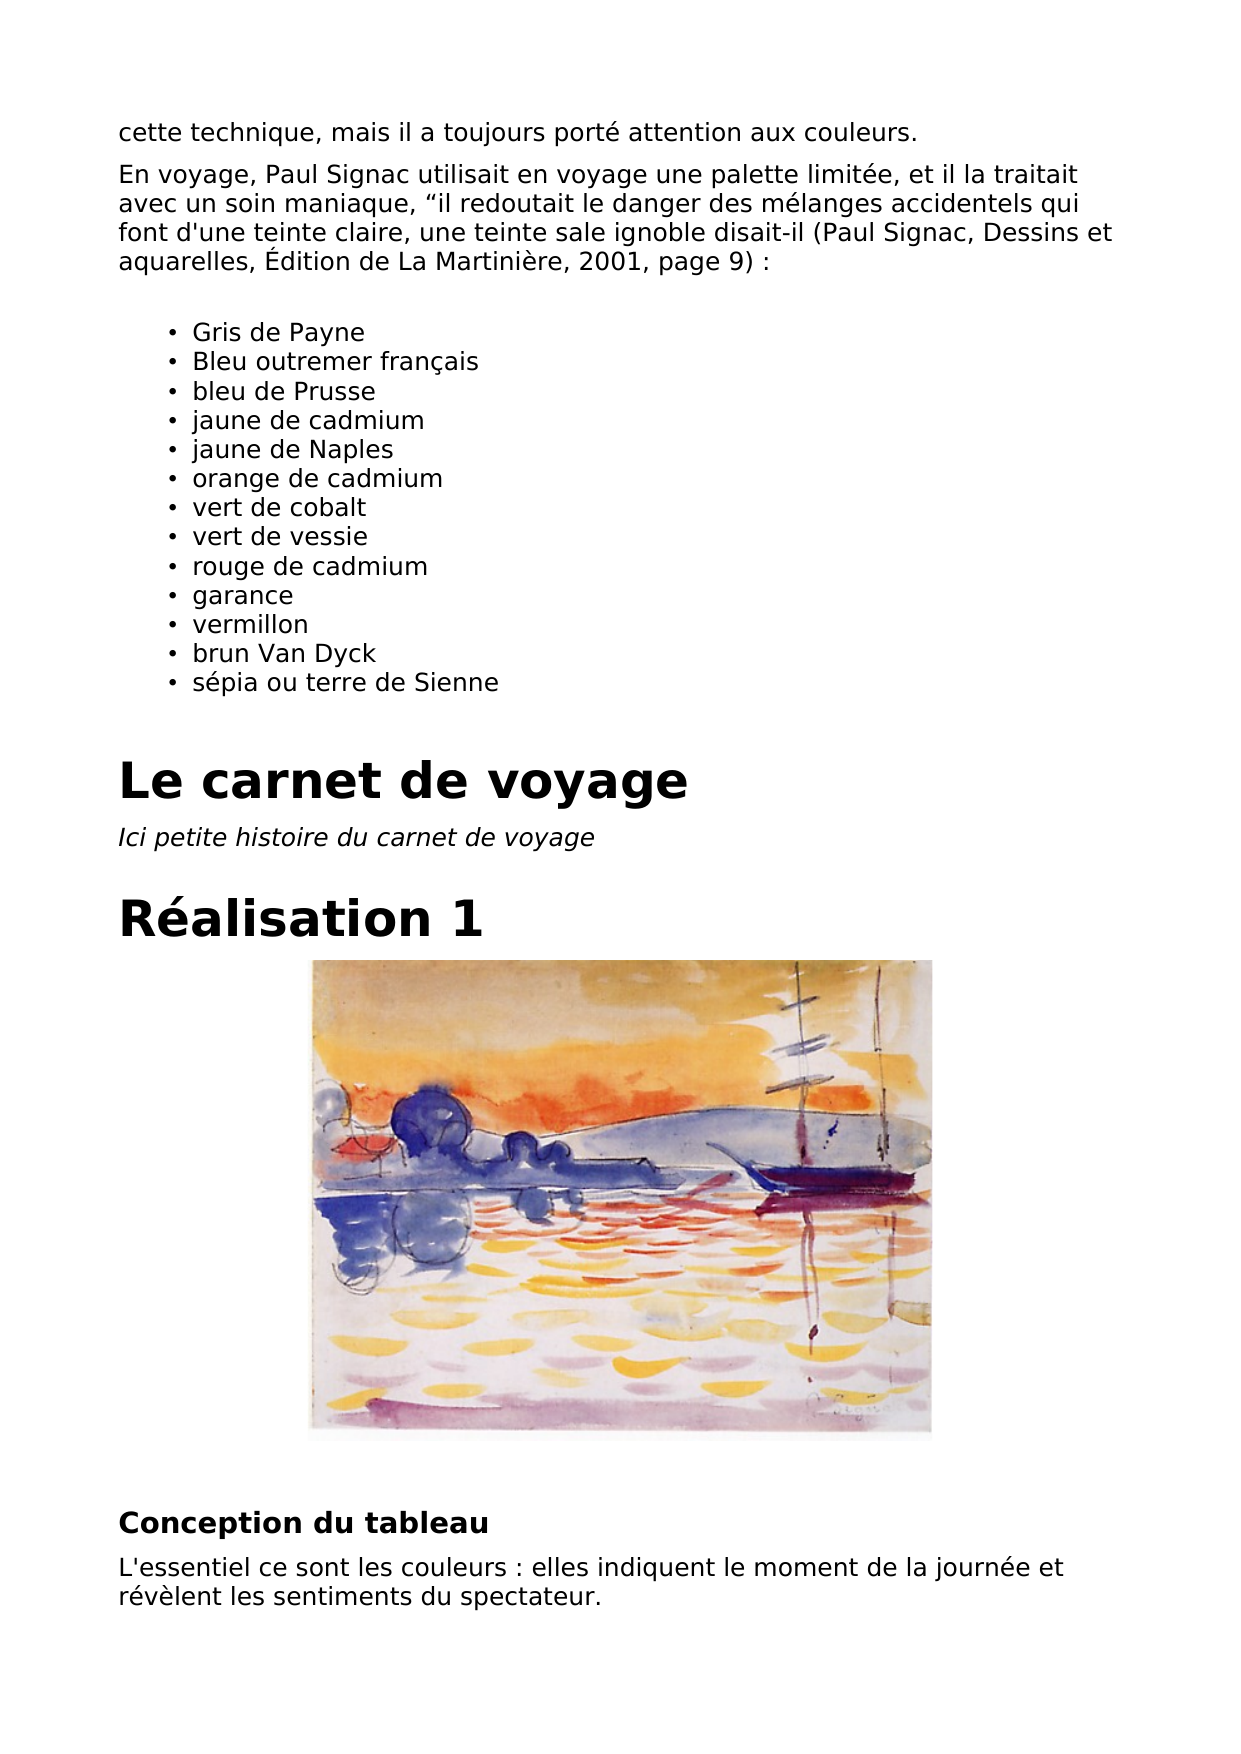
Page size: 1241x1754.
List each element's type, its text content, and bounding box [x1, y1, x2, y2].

text cette technique, mais il a toujours porté attention aux couleurs. [118, 118, 1122, 147]
list brun Van Dyck [177, 639, 1122, 668]
subtitle Le carnet de voyage [118, 752, 1122, 810]
text L'essentiel ce sont les couleurs : elles indiquent le moment de la journée et révèlent les sentiments du spectateur. [118, 1553, 1122, 1612]
list bleu de Prusse [177, 377, 1122, 406]
list Bleu outremer français [177, 348, 1122, 377]
text Ici petite histoire du carnet de voyage [118, 823, 1122, 852]
text En voyage, Paul Signac utilisait en voyage une palette limitée, et il la traitait avec un soin maniaque, “il redoutait le danger des mélanges accidentels qui font d'une teinte claire, une teinte sale ignoble disait-il (Paul Signac, Dessins et aquarelles, Édition de La Martinière, 2001, page 9) : [118, 160, 1122, 276]
list vermillon [177, 610, 1122, 639]
list Gris de Payne [177, 318, 1122, 348]
list jaune de Naples [177, 435, 1122, 464]
list jaune de cadmium [177, 406, 1122, 435]
list rouge de cadmium [177, 552, 1122, 581]
list vert de vessie [177, 523, 1122, 552]
subtitle Réalisation 1 [118, 889, 1122, 948]
list garance [177, 581, 1122, 610]
list sépia ou terre de Sienne [177, 668, 1122, 698]
picture [307, 960, 933, 1441]
subtitle Conception du tableau [118, 1507, 1122, 1541]
list vert de cobalt [177, 493, 1122, 523]
list orange de cadmium [177, 464, 1122, 493]
